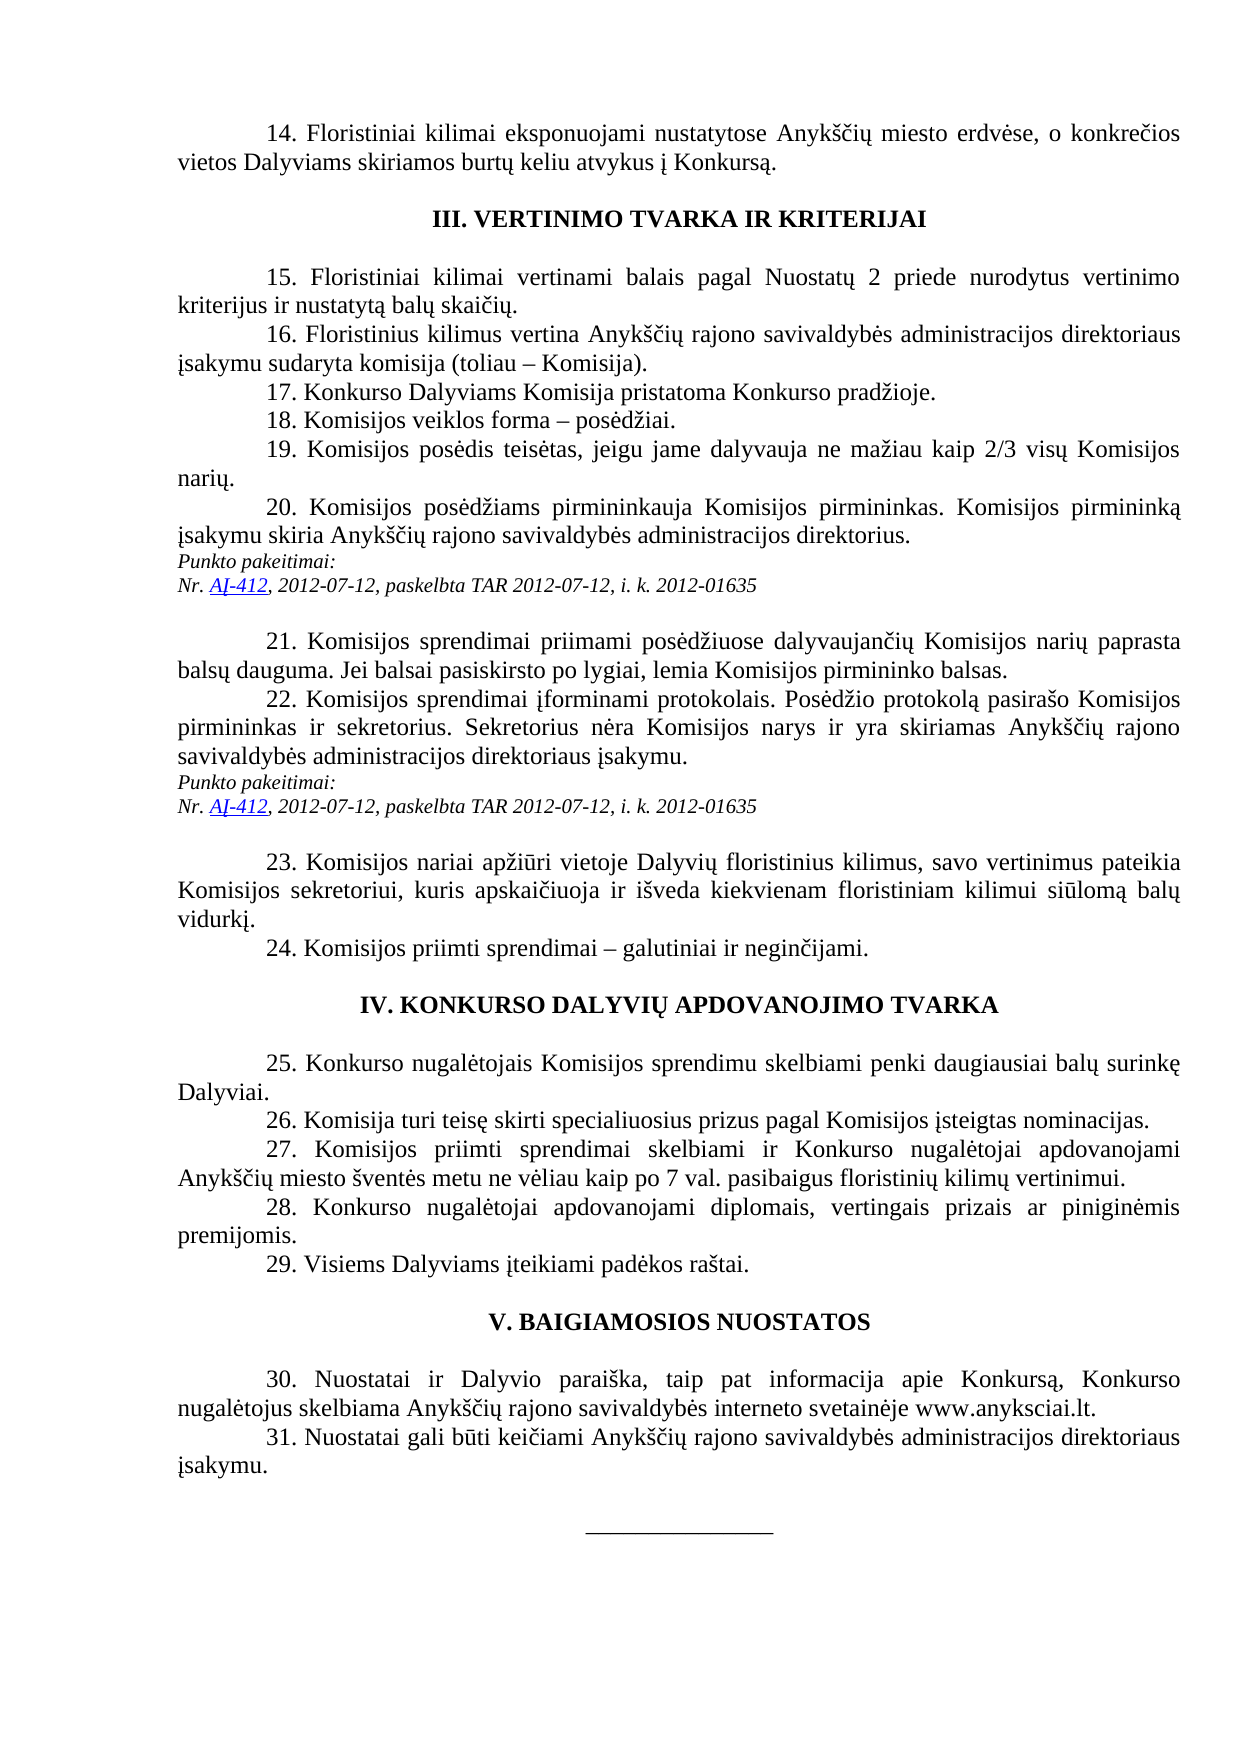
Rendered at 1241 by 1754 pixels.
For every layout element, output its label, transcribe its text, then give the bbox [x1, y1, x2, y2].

text Nr. AĮ-412, 2012-07-12, paskelbta TAR 2012-07-12, i. k. 2012-01635 [177, 573, 1181, 597]
text IV. KONKURSO DALYVIŲ APDOVANOJIMO TVARKA [177, 991, 1181, 1019]
text 22. Komisijos sprendimai įforminami protokolais. Posėdžio protokolą pasirašo Komisijos pirmininkas ir sekretorius. Sekretorius nėra Komisijos narys ir yra skiriamas Anykščių rajono savivaldybės administracijos direktoriaus įsakymu. [177, 684, 1181, 770]
text 26. Komisija turi teisę skirti specialiuosius prizus pagal Komisijos įsteigtas nominacijas. [177, 1106, 1181, 1134]
text 23. Komisijos nariai apžiūri vietoje Dalyvių floristinius kilimus, savo vertinimus pateikia Komisijos sekretoriui, kuris apskaičiuoja ir išveda kiekvienam floristiniam kilimui siūlomą balų vidurkį. [177, 847, 1181, 933]
text 16. Floristinius kilimus vertina Anykščių rajono savivaldybės administracijos direktoriaus įsakymu sudaryta komisija (toliau – Komisija). [177, 319, 1181, 377]
text 29. Visiems Dalyviams įteikiami padėkos raštai. [177, 1249, 1181, 1278]
text 30. Nuostatai ir Dalyvio paraiška, taip pat informacija apie Konkursą, Konkurso nugalėtojus skelbiama Anykščių rajono savivaldybės interneto svetainėje www.anyksciai.lt. [177, 1364, 1181, 1422]
text 27. Komisijos priimti sprendimai skelbiami ir Konkurso nugalėtojai apdovanojami Anykščių miesto šventės metu ne vėliau kaip po 7 val. pasibaigus floristinių kilimų vertinimui. [177, 1134, 1181, 1192]
text 28. Konkurso nugalėtojai apdovanojami diplomais, vertingais prizais ar piniginėmis premijomis. [177, 1192, 1181, 1249]
text 24. Komisijos priimti sprendimai – galutiniai ir neginčijami. [177, 933, 1181, 962]
text 31. Nuostatai gali būti keičiami Anykščių rajono savivaldybės administracijos direktoriaus įsakymu. [177, 1422, 1181, 1479]
text 14. Floristiniai kilimai eksponuojami nustatytose Anykščių miesto erdvėse, o konkrečios vietos Dalyviams skiriamos burtų keliu atvykus į Konkursą. [177, 118, 1181, 176]
text 20. Komisijos posėdžiams pirmininkauja Komisijos pirmininkas. Komisijos pirmininką įsakymu skiria Anykščių rajono savivaldybės administracijos direktorius. [177, 492, 1181, 549]
text 19. Komisijos posėdis teisėtas, jeigu jame dalyvauja ne mažiau kaip 2/3 visų Komisijos narių. [177, 434, 1181, 492]
text 18. Komisijos veiklos forma – posėdžiai. [177, 406, 1181, 434]
text Nr. AĮ-412, 2012-07-12, paskelbta TAR 2012-07-12, i. k. 2012-01635 [177, 794, 1181, 818]
text III. VERTINIMO TVARKA IR KRITERIJAI [177, 204, 1181, 233]
text 15. Floristiniai kilimai vertinami balais pagal Nuostatų 2 priede nurodytus vertinimo kriterijus ir nustatytą balų skaičių. [177, 262, 1181, 319]
text Punkto pakeitimai: [177, 549, 1181, 573]
text V. BAIGIAMOSIOS NUOSTATOS [177, 1307, 1181, 1336]
text 25. Konkurso nugalėtojais Komisijos sprendimu skelbiami penki daugiausiai balų surinkę Dalyviai. [177, 1048, 1181, 1106]
text _______________ [177, 1508, 1181, 1537]
text 21. Komisijos sprendimai priimami posėdžiuose dalyvaujančių Komisijos narių paprasta balsų dauguma. Jei balsai pasiskirsto po lygiai, lemia Komisijos pirmininko balsas. [177, 626, 1181, 684]
text Punkto pakeitimai: [177, 770, 1181, 794]
text 17. Konkurso Dalyviams Komisija pristatoma Konkurso pradžioje. [177, 377, 1181, 406]
